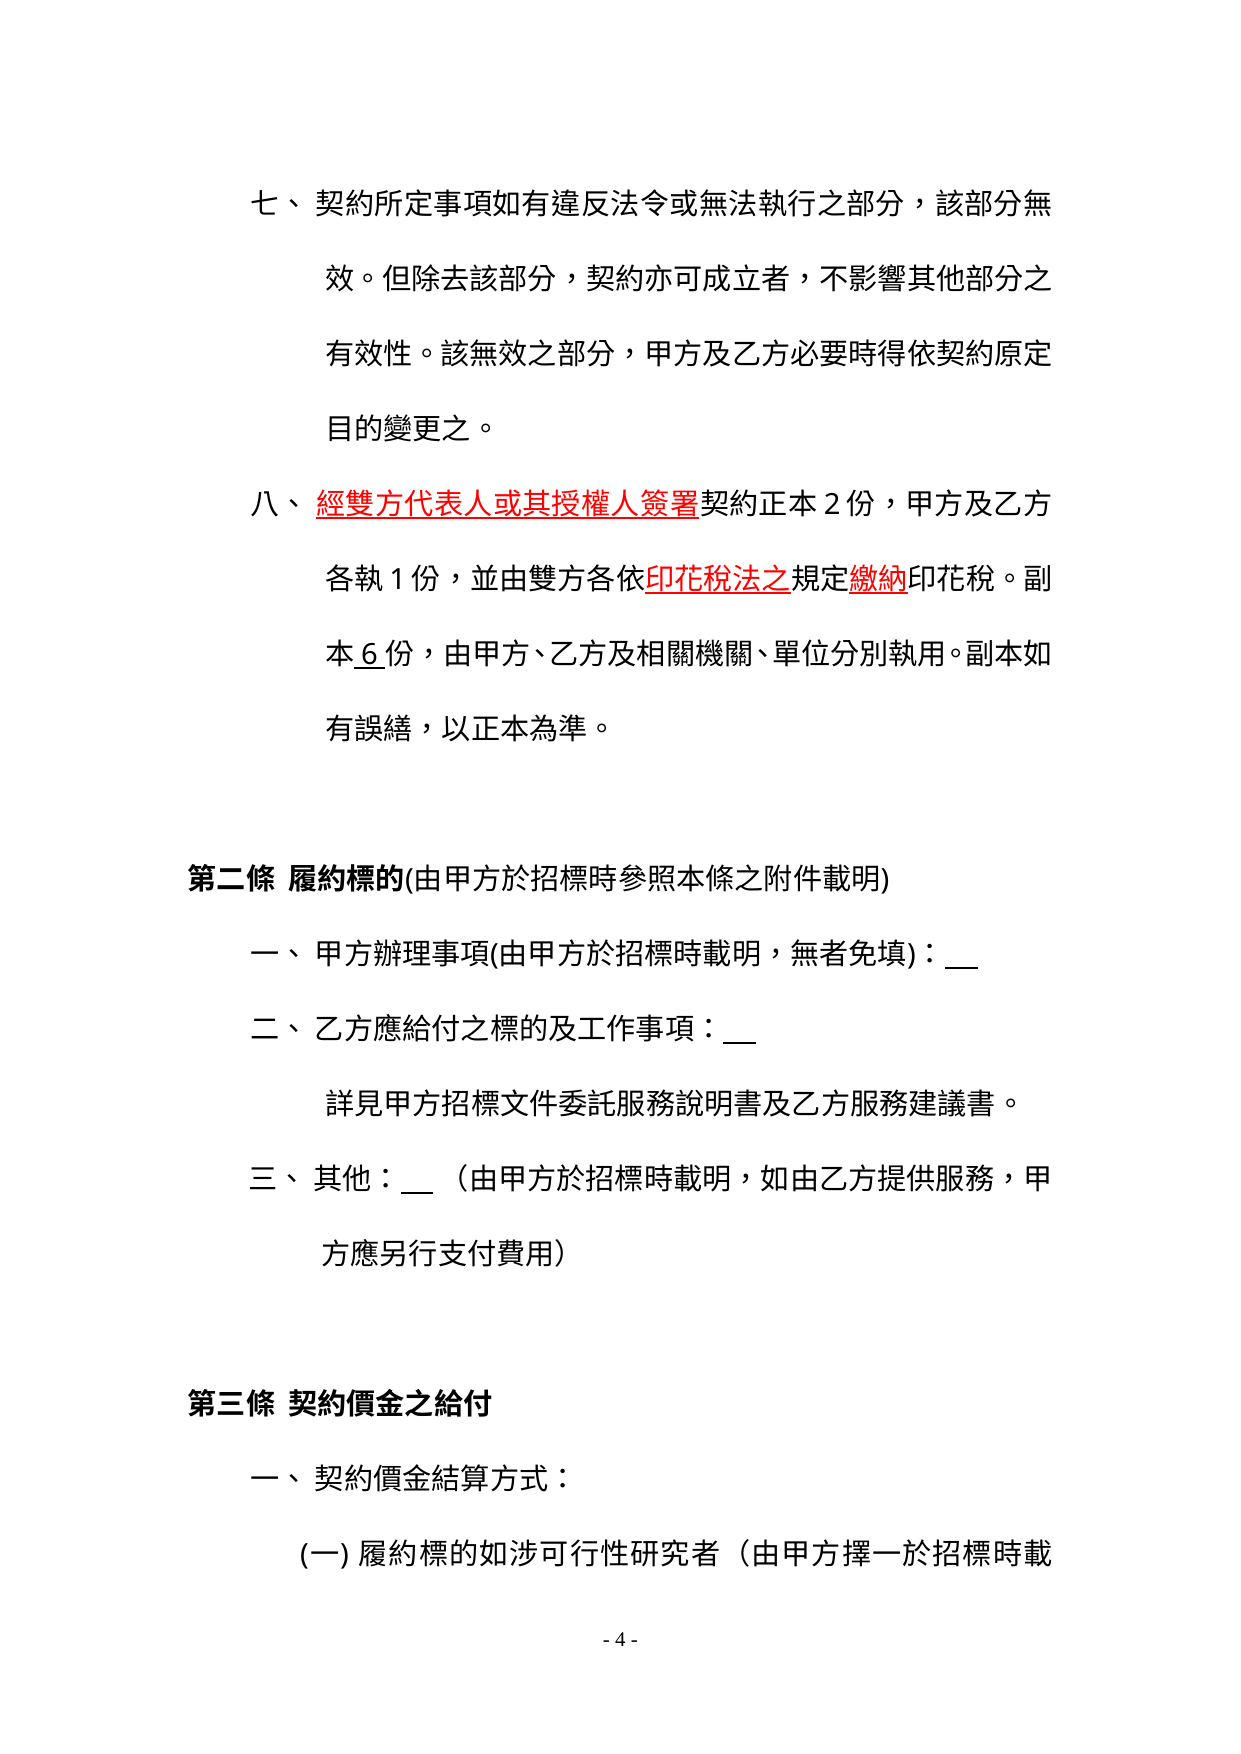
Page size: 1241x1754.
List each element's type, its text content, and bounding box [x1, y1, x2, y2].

text 三、 其他： （由甲方於招標時載明，如由乙方提供服務，甲方應另行支付費用） [248, 1139, 1053, 1289]
text 一、 甲方辦理事項(由甲方於招標時載明，無者免填)： [250, 914, 1053, 989]
text 第三條 契約價金之給付 [187, 1364, 1053, 1439]
text 一、 契約價金結算方式： [187, 1439, 1053, 1514]
text (一) 履約標的如涉可行性研究者（由甲方擇一於招標時載 [300, 1514, 1053, 1589]
text 八、 經雙方代表人或其授權人簽署契約正本2份，甲方及乙方各執1份，並由雙方各依印花稅法之規定繳納印花稅。副本 6 份，由甲方、乙方及相關機關、單位分別執用。副本如有誤繕，以正本為準。 [250, 464, 1053, 764]
text 詳見甲方招標文件委託服務說明書及乙方服務建議書。 [187, 1064, 1053, 1139]
text 七、 契約所定事項如有違反法令或無法執行之部分，該部分無效。但除去該部分，契約亦可成立者，不影響其他部分之有效性。該無效之部分，甲方及乙方必要時得依契約原定目的變更之。 [250, 164, 1053, 464]
text 二、 乙方應給付之標的及工作事項： [187, 989, 1053, 1064]
text 第二條 履約標的(由甲方於招標時參照本條之附件載明) [187, 839, 1053, 914]
